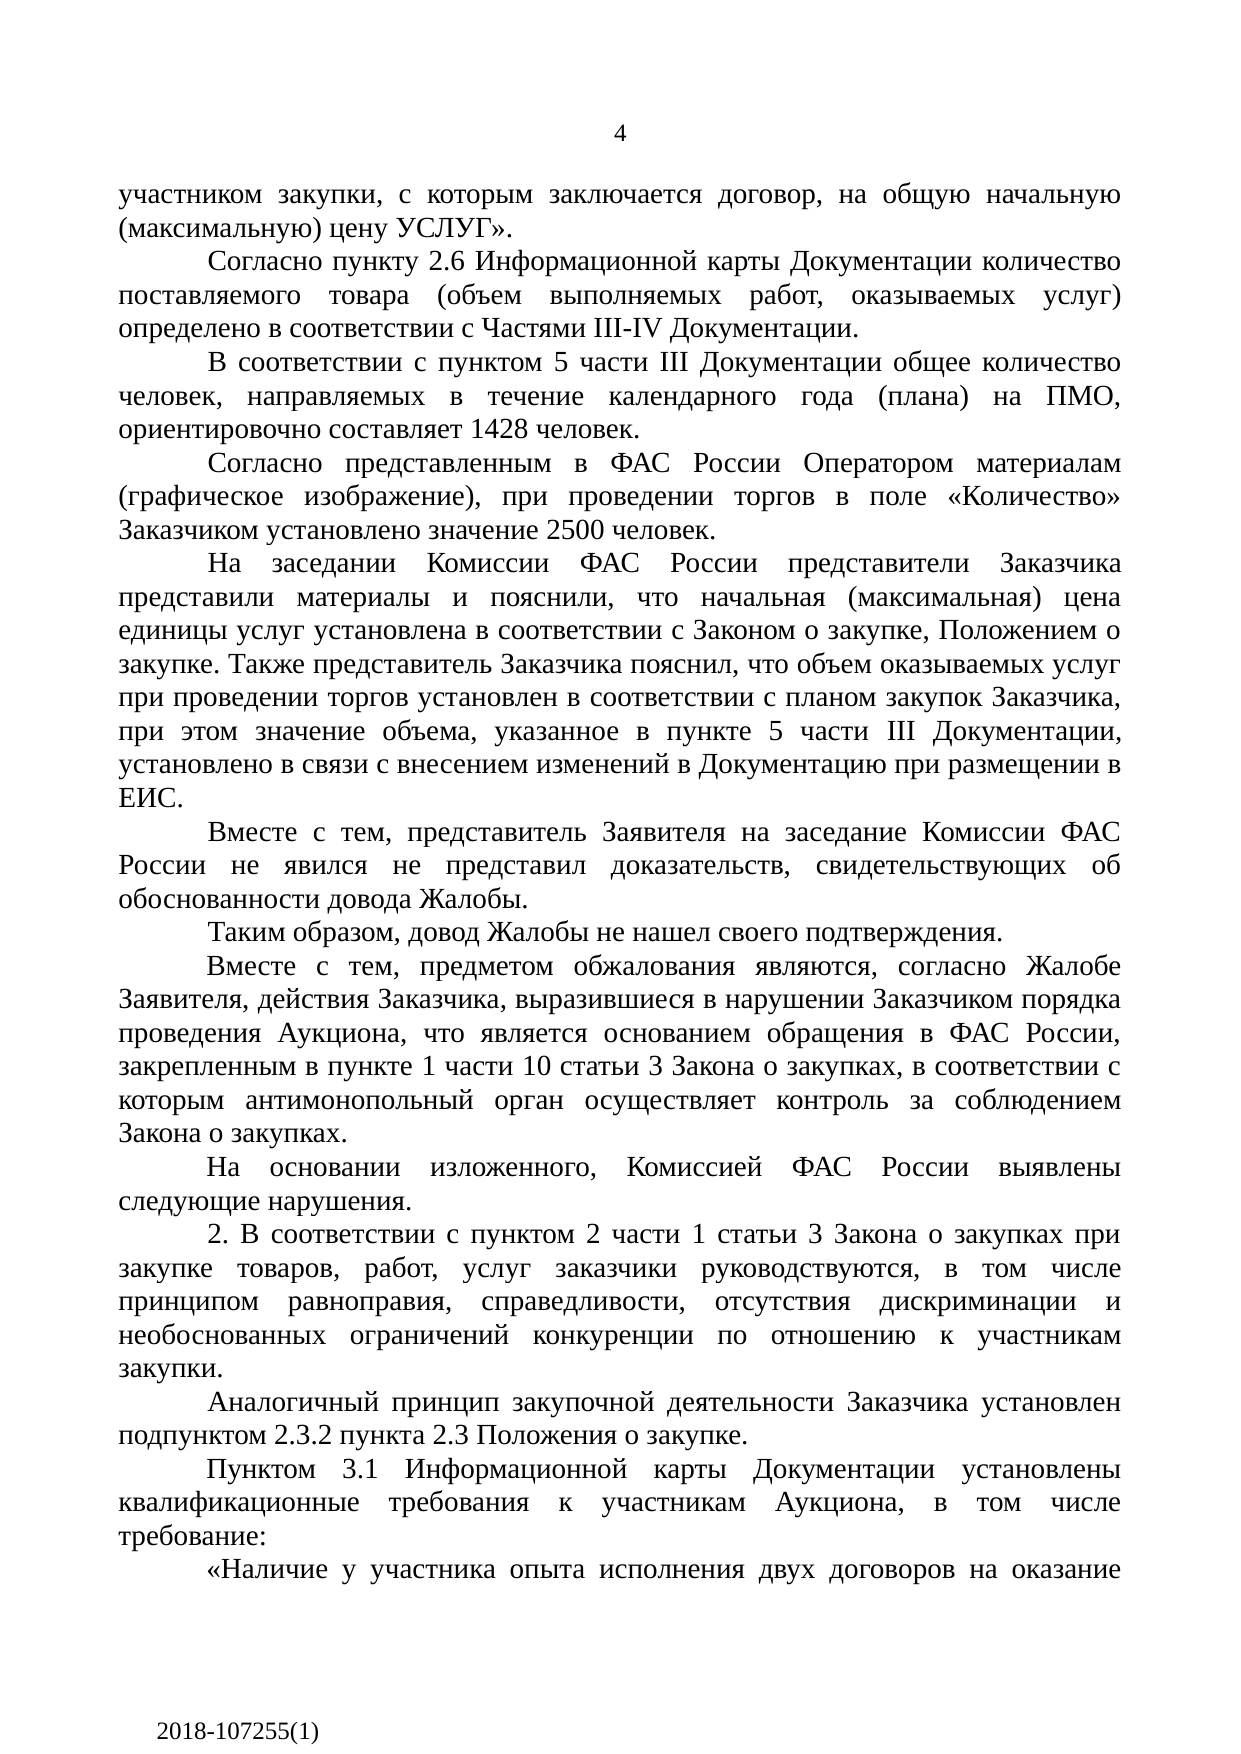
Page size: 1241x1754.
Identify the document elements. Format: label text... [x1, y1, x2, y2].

text 2. В соответствии с пунктом 2 части 1 статьи 3 Закона о закупках при закупке товаров, работ, услуг заказчики руководствуются, в том числе принципом равноправия, справедливости, отсутствия дискриминации и необоснованных ограничений конкуренции по отношению к участникам закупки. [118, 1216, 1122, 1384]
text Аналогичный принцип закупочной деятельности Заказчика установлен подпунктом 2.3.2 пункта 2.3 Положения о закупке. [118, 1384, 1122, 1451]
text участником закупки, с которым заключается договор, на общую начальную (максимальную) цену УСЛУГ». [118, 176, 1122, 243]
text «Наличие у участника опыта исполнения двух договоров на оказание [118, 1552, 1122, 1585]
text Согласно пункту 2.6 Информационной карты Документации количество поставляемого товара (объем выполняемых работ, оказываемых услуг) определено в соответствии с Частями III-IV Документации. [118, 243, 1122, 344]
text На заседании Комиссии ФАС России представители Заказчика представили материалы и пояснили, что начальная (максимальная) цена единицы услуг установлена в соответствии с Законом о закупке, Положением о закупке. Также представитель Заказчика пояснил, что объем оказываемых услуг при проведении торгов установлен в соответствии с планом закупок Заказчика, при этом значение объема, указанное в пункте 5 части III Документации, установлено в связи с внесением изменений в Документацию при размещении в ЕИС. [118, 545, 1122, 814]
text Вместе с тем, предметом обжалования являются, согласно Жалобе Заявителя, действия Заказчика, выразившиеся в нарушении Заказчиком порядка проведения Аукциона, что является основанием обращения в ФАС России, закрепленным в пункте 1 части 10 статьи 3 Закона о закупках, в соответствии с которым антимонопольный орган осуществляет контроль за соблюдением Закона о закупках. [118, 948, 1122, 1149]
text Таким образом, довод Жалобы не нашел своего подтверждения. [118, 914, 1122, 948]
text Пунктом 3.1 Информационной карты Документации установлены квалификационные требования к участникам Аукциона, в том числе требование: [118, 1451, 1122, 1552]
text На основании изложенного, Комиссией ФАС России выявлены следующие нарушения. [118, 1149, 1122, 1216]
text В соответствии с пунктом 5 части III Документации общее количество человек, направляемых в течение календарного года (плана) на ПМО, ориентировочно составляет 1428 человек. [118, 344, 1122, 445]
text Согласно представленным в ФАС России Оператором материалам (графическое изображение), при проведении торгов в поле «Количество» Заказчиком установлено значение 2500 человек. [118, 445, 1122, 545]
text Вместе с тем, представитель Заявителя на заседание Комиссии ФАС России не явился не представил доказательств, свидетельствующих об обоснованности довода Жалобы. [118, 814, 1122, 914]
